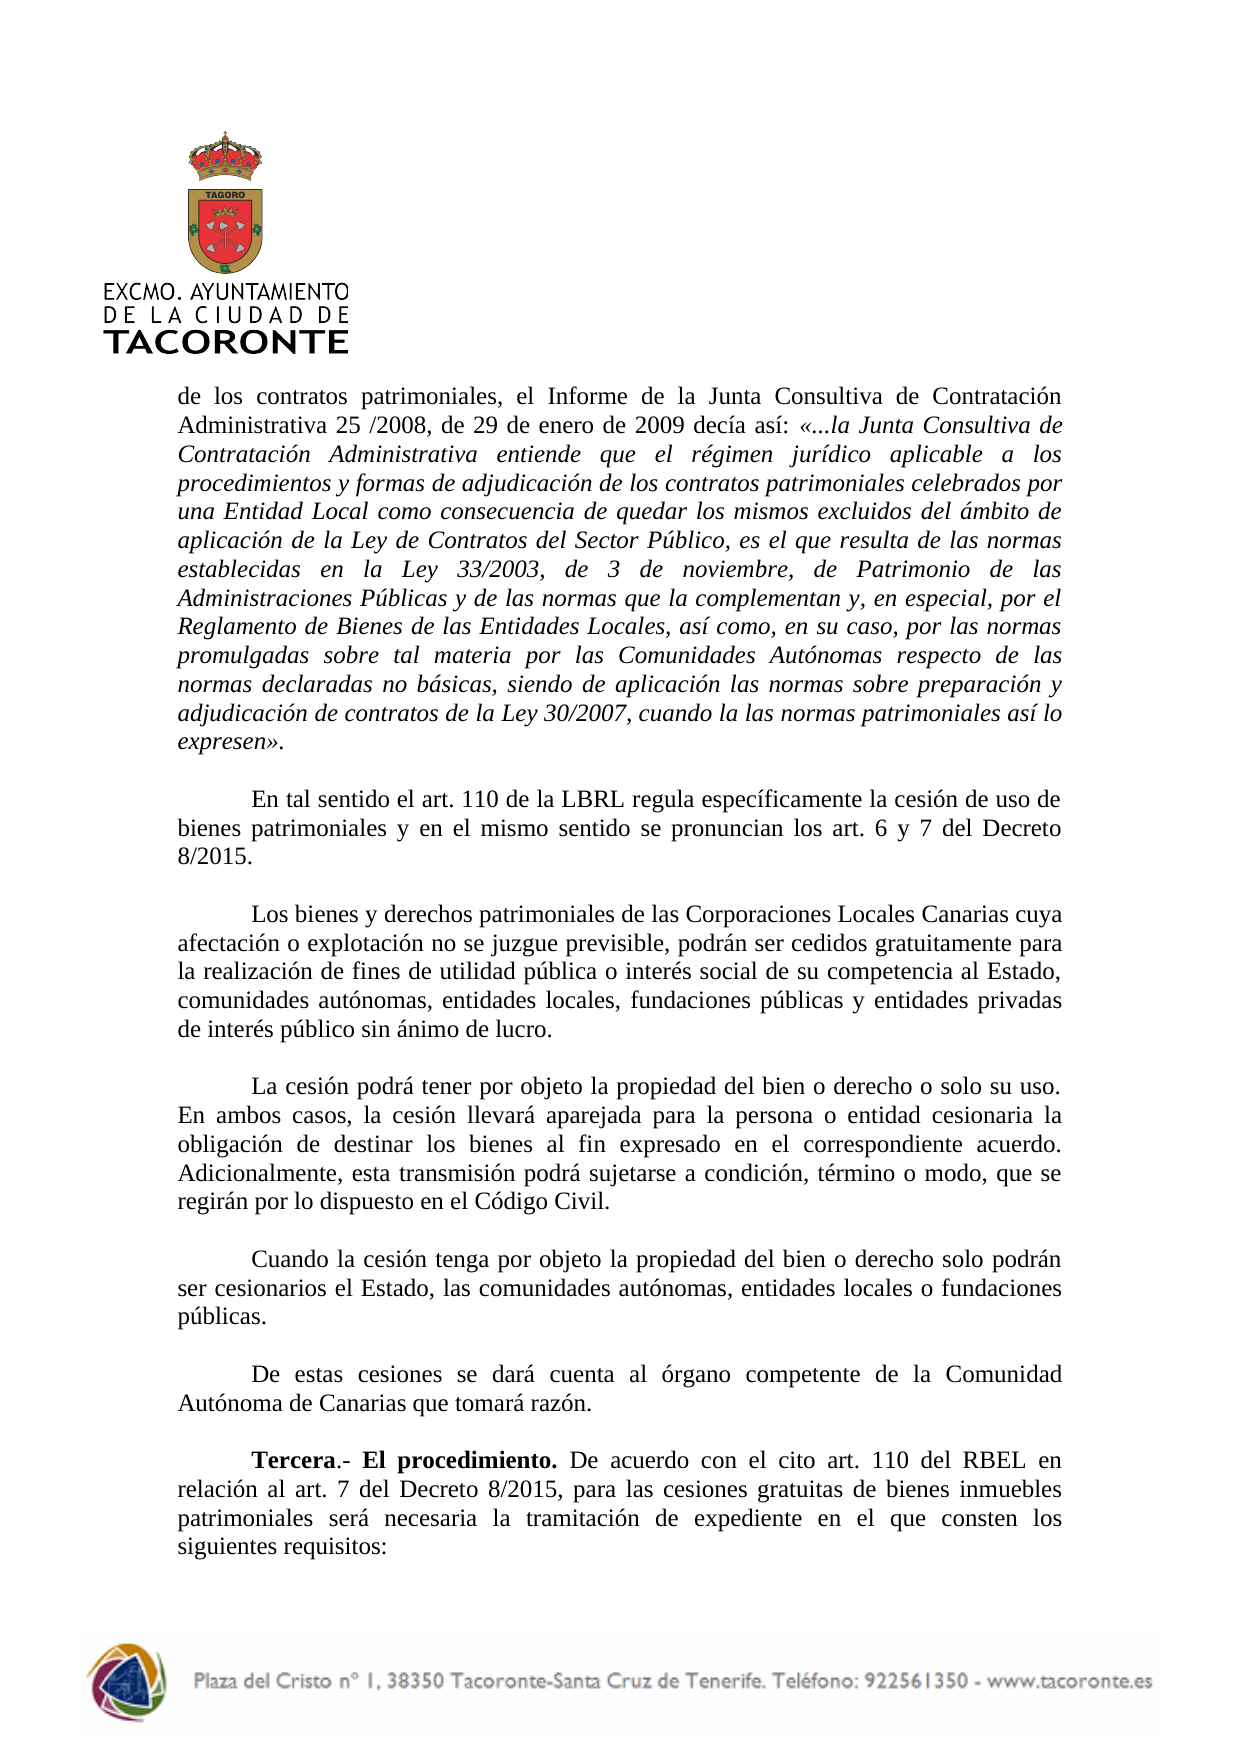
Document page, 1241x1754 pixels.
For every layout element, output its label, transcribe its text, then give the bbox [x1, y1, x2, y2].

text de los contratos patrimoniales, el Informe de la Junta Consultiva de Contratación Administrativa 25 /2008, de 29 de enero de 2009 decía así: «...la Junta Consultiva de Contratación Administrativa entiende que el régimen jurídico aplicable a los procedimientos y formas de adjudicación de los contratos patrimoniales celebrados por una Entidad Local como consecuencia de quedar los mismos excluidos del ámbito de aplicación de la Ley de Contratos del Sector Público, es el que resulta de las normas establecidas en la Ley 33/2003, de 3 de noviembre, de Patrimonio de las Administraciones Públicas y de las normas que la complementan y, en especial, por el Reglamento de Bienes de las Entidades Locales, así como, en su caso, por las normas promulgadas sobre tal materia por las Comunidades Autónomas respecto de las normas declaradas no básicas, siendo de aplicación las normas sobre preparación y adjudicación de contratos de la Ley 30/2007, cuando la las normas patrimoniales así lo expresen». [177, 381, 1063, 755]
text Cuando la cesión tenga por objeto la propiedad del bien o derecho solo podrán ser cesionarios el Estado, las comunidades autónomas, entidades locales o fundaciones públicas. [177, 1244, 1063, 1330]
text De estas cesiones se dará cuenta al órgano competente de la Comunidad Autónoma de Canarias que tomará razón. [177, 1359, 1063, 1416]
picture [80, 1630, 1163, 1737]
text La cesión podrá tener por objeto la propiedad del bien o derecho o solo su uso. En ambos casos, la cesión llevará aparejada para la persona o entidad cesionaria la obligación de destinar los bienes al fin expresado en el correspondiente acuerdo. Adicionalmente, esta transmisión podrá sujetarse a condición, término o modo, que se regirán por lo dispuesto en el Código Civil. [177, 1071, 1063, 1215]
text Los bienes y derechos patrimoniales de las Corporaciones Locales Canarias cuya afectación o explotación no se juzgue previsible, podrán ser cedidos gratuitamente para la realización de fines de utilidad pública o interés social de su competencia al Estado, comunidades autónomas, entidades locales, fundaciones públicas y entidades privadas de interés público sin ánimo de lucro. [177, 899, 1063, 1043]
text Tercera.- El procedimiento. De acuerdo con el cito art. 110 del RBEL en relación al art. 7 del Decreto 8/2015, para las cesiones gratuitas de bienes inmuebles patrimoniales será necesaria la tramitación de expediente en el que consten los siguientes requisitos: [177, 1445, 1063, 1560]
picture [103, 131, 348, 354]
text En tal sentido el art. 110 de la LBRL regula específicamente la cesión de uso de bienes patrimoniales y en el mismo sentido se pronuncian los art. 6 y 7 del Decreto 8/2015. [177, 784, 1063, 870]
